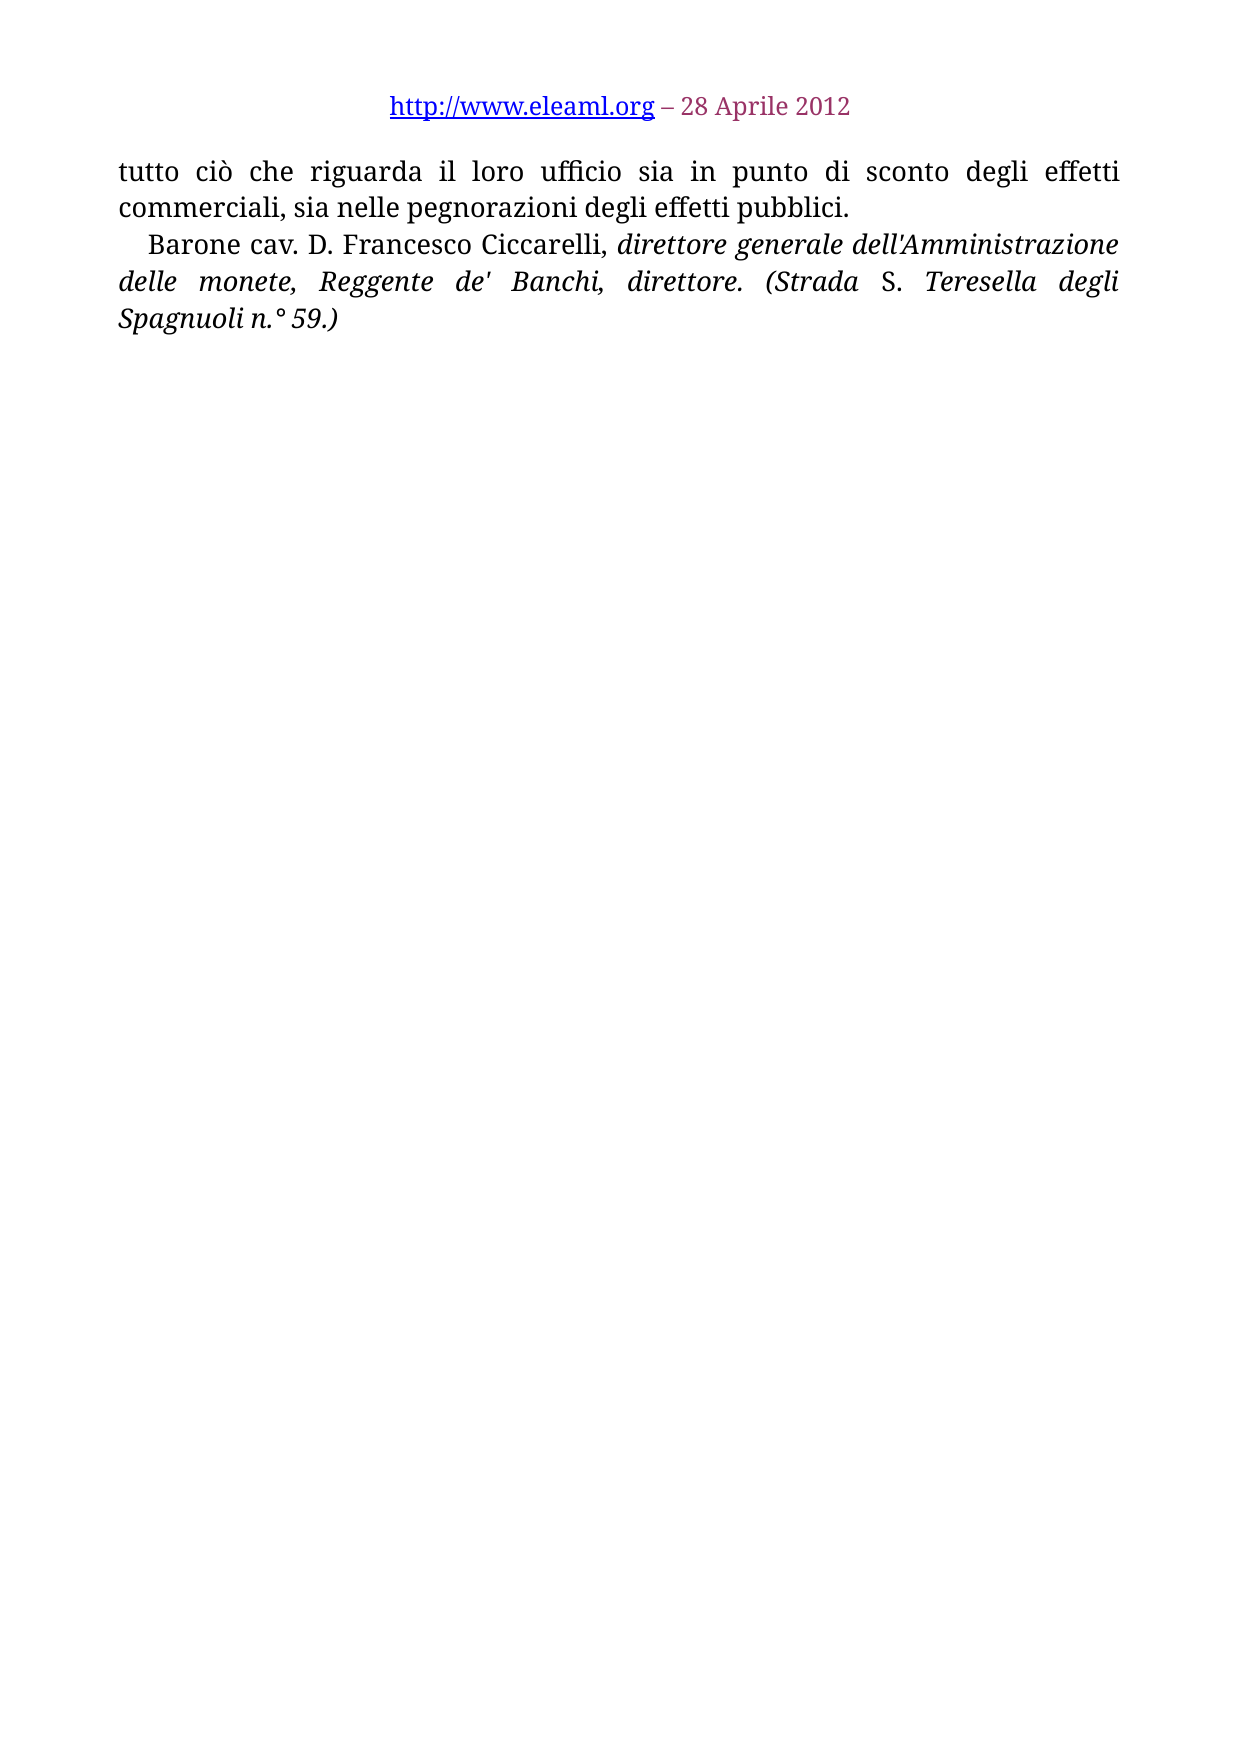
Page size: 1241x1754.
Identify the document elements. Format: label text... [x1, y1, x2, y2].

text tutto ciò che riguarda il loro ufficio sia in punto di sconto degli effetti commerciali, sia nelle pegnorazioni degli effetti pubblici. [118, 152, 1122, 226]
text Barone cav. D. Francesco Ciccarelli, direttore generale dell'Amministrazione delle monete, Reggente de' Banchi, direttore. (Strada S. Teresella degli Spagnuoli n.° 59.) [118, 226, 1122, 336]
